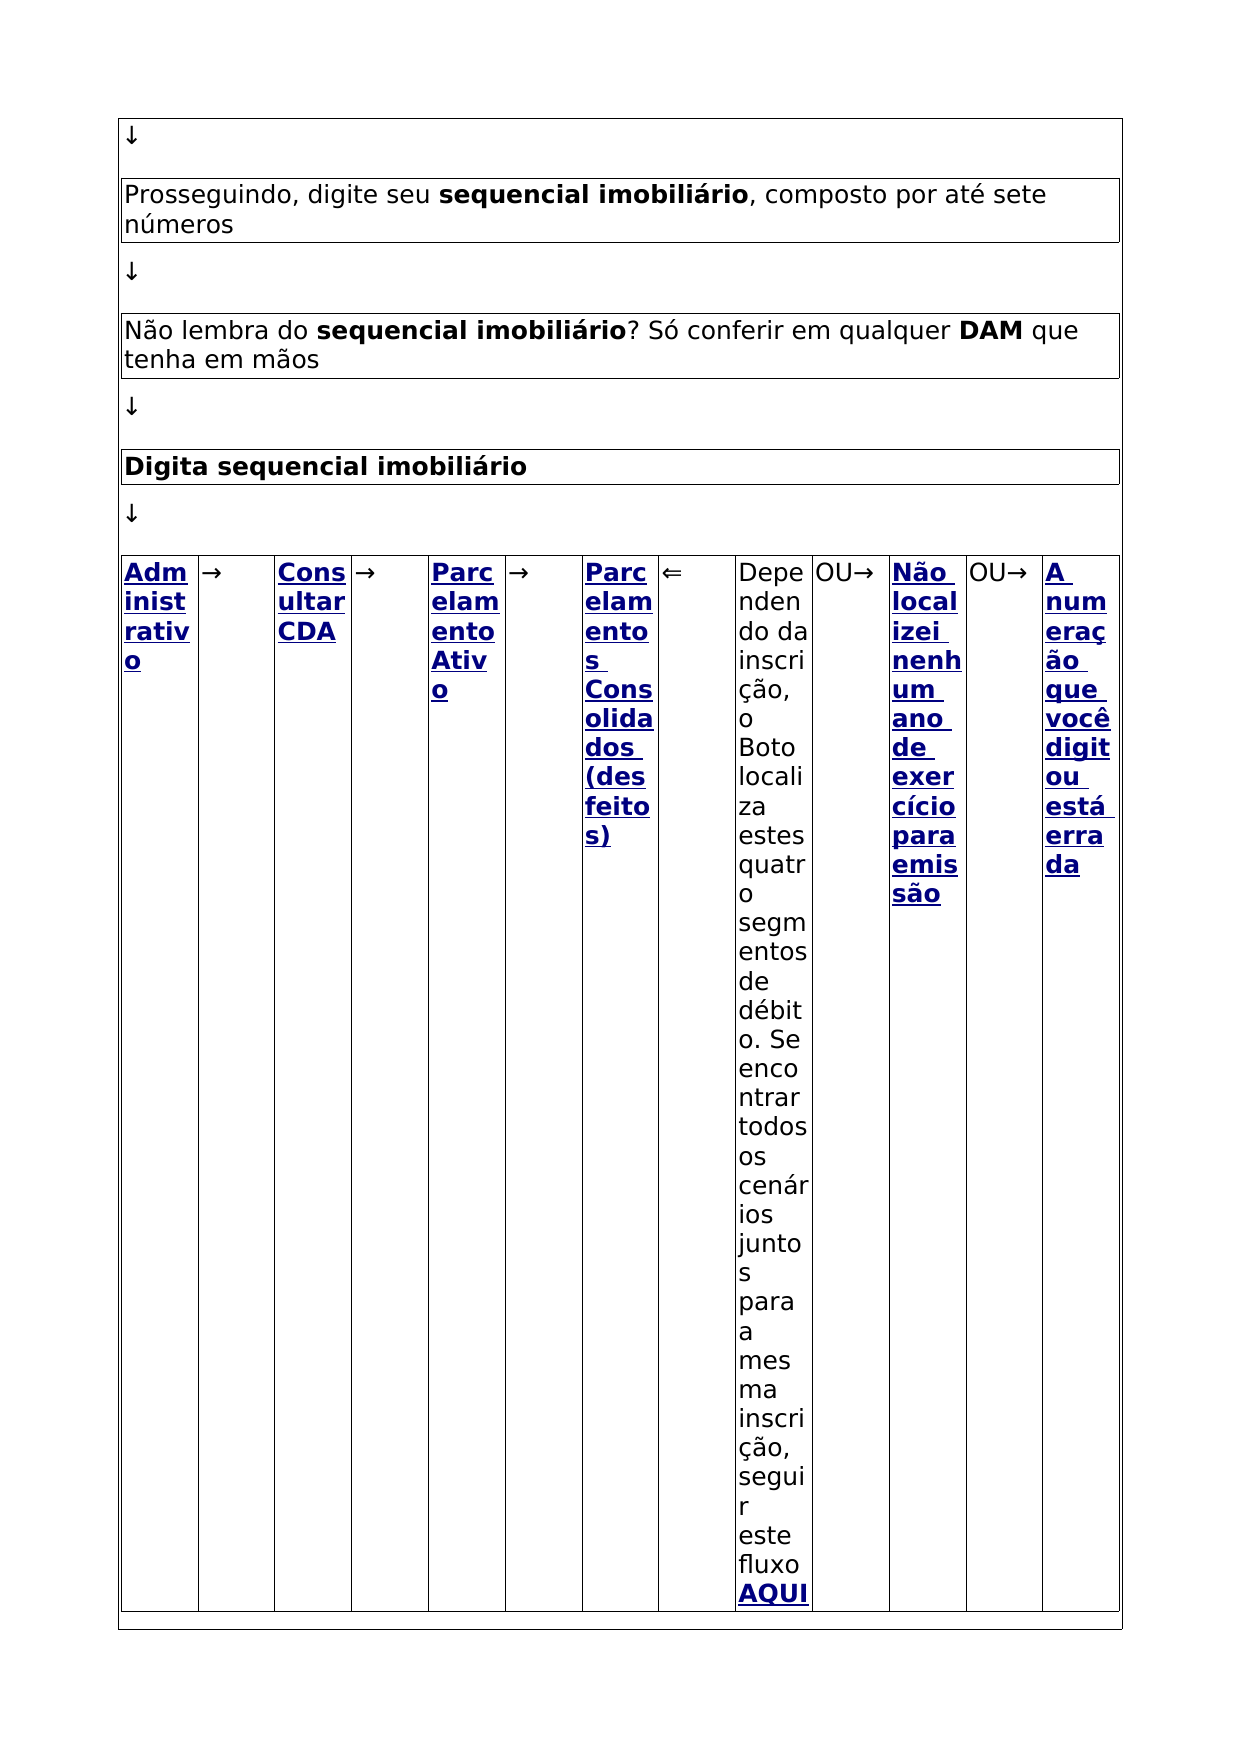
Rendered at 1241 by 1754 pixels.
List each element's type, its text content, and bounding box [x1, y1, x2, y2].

table_header OU→ [813, 556, 889, 1611]
table_header Não lembra do sequencial imobiliário? Só conferir em qualquer DAM que tenha em mãos [122, 314, 1119, 377]
table_header → [506, 556, 582, 1611]
table_header Administrativo [122, 556, 198, 1611]
table_header → [352, 556, 428, 1611]
table_header Dependendo da inscrição, o Boto localiza estes quatro segmentos de débito. Se encontrar todos os cenários juntos para a mesma inscrição, seguir este fluxo AQUI [736, 556, 812, 1611]
table_header OU→ [967, 556, 1042, 1611]
table_header Consultar CDA [275, 556, 351, 1611]
table_header ⇐ [659, 556, 735, 1611]
table_header Não localizei nenhum ano de exercício para emissão [890, 556, 966, 1611]
table_header ↓ ↓ ↓ ↓ [119, 119, 1122, 1629]
table_header Parcelamento Ativo [429, 556, 505, 1611]
table_header A numeração que você digitou está errada [1043, 556, 1119, 1611]
table_header Digita sequencial imobiliário [122, 450, 1119, 484]
table_header Prosseguindo, digite seu sequencial imobiliário, composto por até sete números [122, 179, 1119, 242]
table_header Parcelamentos Consolidados (desfeitos) [583, 556, 658, 1611]
table_header → [199, 556, 274, 1611]
